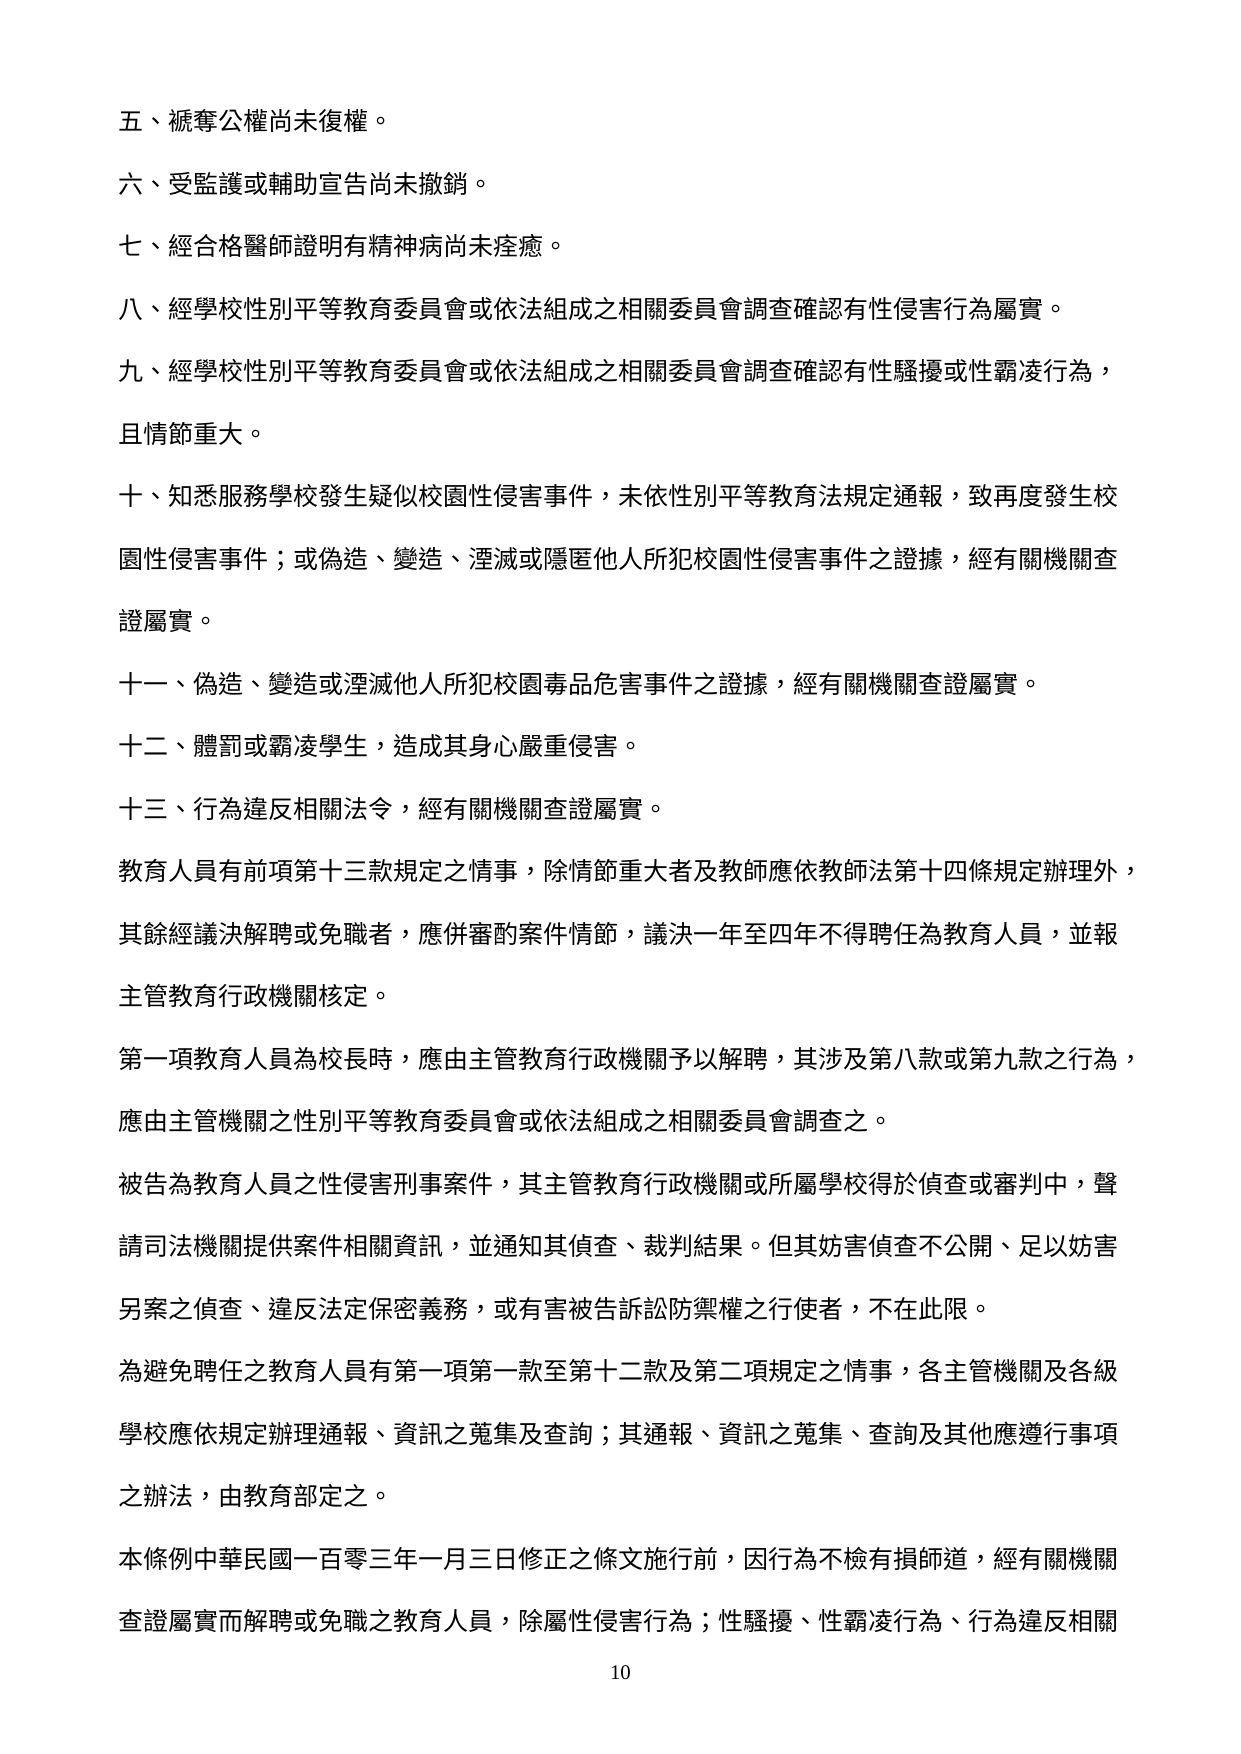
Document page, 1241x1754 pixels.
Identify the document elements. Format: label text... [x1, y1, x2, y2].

text 十三、行為違反相關法令，經有關機關查證屬實。 [118, 766, 1122, 828]
text 本條例中華民國一百零三年一月三日修正之條文施行前，因行為不檢有損師道，經有關機關查證屬實而解聘或免職之教育人員，除屬性侵害行為；性騷擾、性霸凌行為、行為違反相關 [118, 1516, 1122, 1641]
text 教育人員有前項第十三款規定之情事，除情節重大者及教師應依教師法第十四條規定辦理外，其餘經議決解聘或免職者，應併審酌案件情節，議決一年至四年不得聘任為教育人員，並報主管教育行政機關核定。 [118, 828, 1122, 1016]
text 五、褫奪公權尚未復權。 [118, 78, 1122, 141]
text 被告為教育人員之性侵害刑事案件，其主管教育行政機關或所屬學校得於偵查或審判中，聲請司法機關提供案件相關資訊，並通知其偵查、裁判結果。但其妨害偵查不公開、足以妨害另案之偵查、違反法定保密義務，或有害被告訴訟防禦權之行使者，不在此限。 [118, 1141, 1122, 1328]
text 十二、體罰或霸凌學生，造成其身心嚴重侵害。 [118, 703, 1122, 766]
text 六、受監護或輔助宣告尚未撤銷。 [118, 141, 1122, 203]
text 十一、偽造、變造或湮滅他人所犯校園毒品危害事件之證據，經有關機關查證屬實。 [118, 641, 1122, 703]
text 十、知悉服務學校發生疑似校園性侵害事件，未依性別平等教育法規定通報，致再度發生校園性侵害事件；或偽造、變造、湮滅或隱匿他人所犯校園性侵害事件之證據，經有關機關查證屬實。 [118, 453, 1122, 641]
text 為避免聘任之教育人員有第一項第一款至第十二款及第二項規定之情事，各主管機關及各級學校應依規定辦理通報、資訊之蒐集及查詢；其通報、資訊之蒐集、查詢及其他應遵行事項之辦法，由教育部定之。 [118, 1328, 1122, 1516]
text 第一項教育人員為校長時，應由主管教育行政機關予以解聘，其涉及第八款或第九款之行為，應由主管機關之性別平等教育委員會或依法組成之相關委員會調查之。 [118, 1016, 1122, 1141]
text 八、經學校性別平等教育委員會或依法組成之相關委員會調查確認有性侵害行為屬實。 [118, 266, 1122, 328]
text 九、經學校性別平等教育委員會或依法組成之相關委員會調查確認有性騷擾或性霸凌行為，且情節重大。 [118, 328, 1122, 453]
text 七、經合格醫師證明有精神病尚未痊癒。 [118, 203, 1122, 266]
